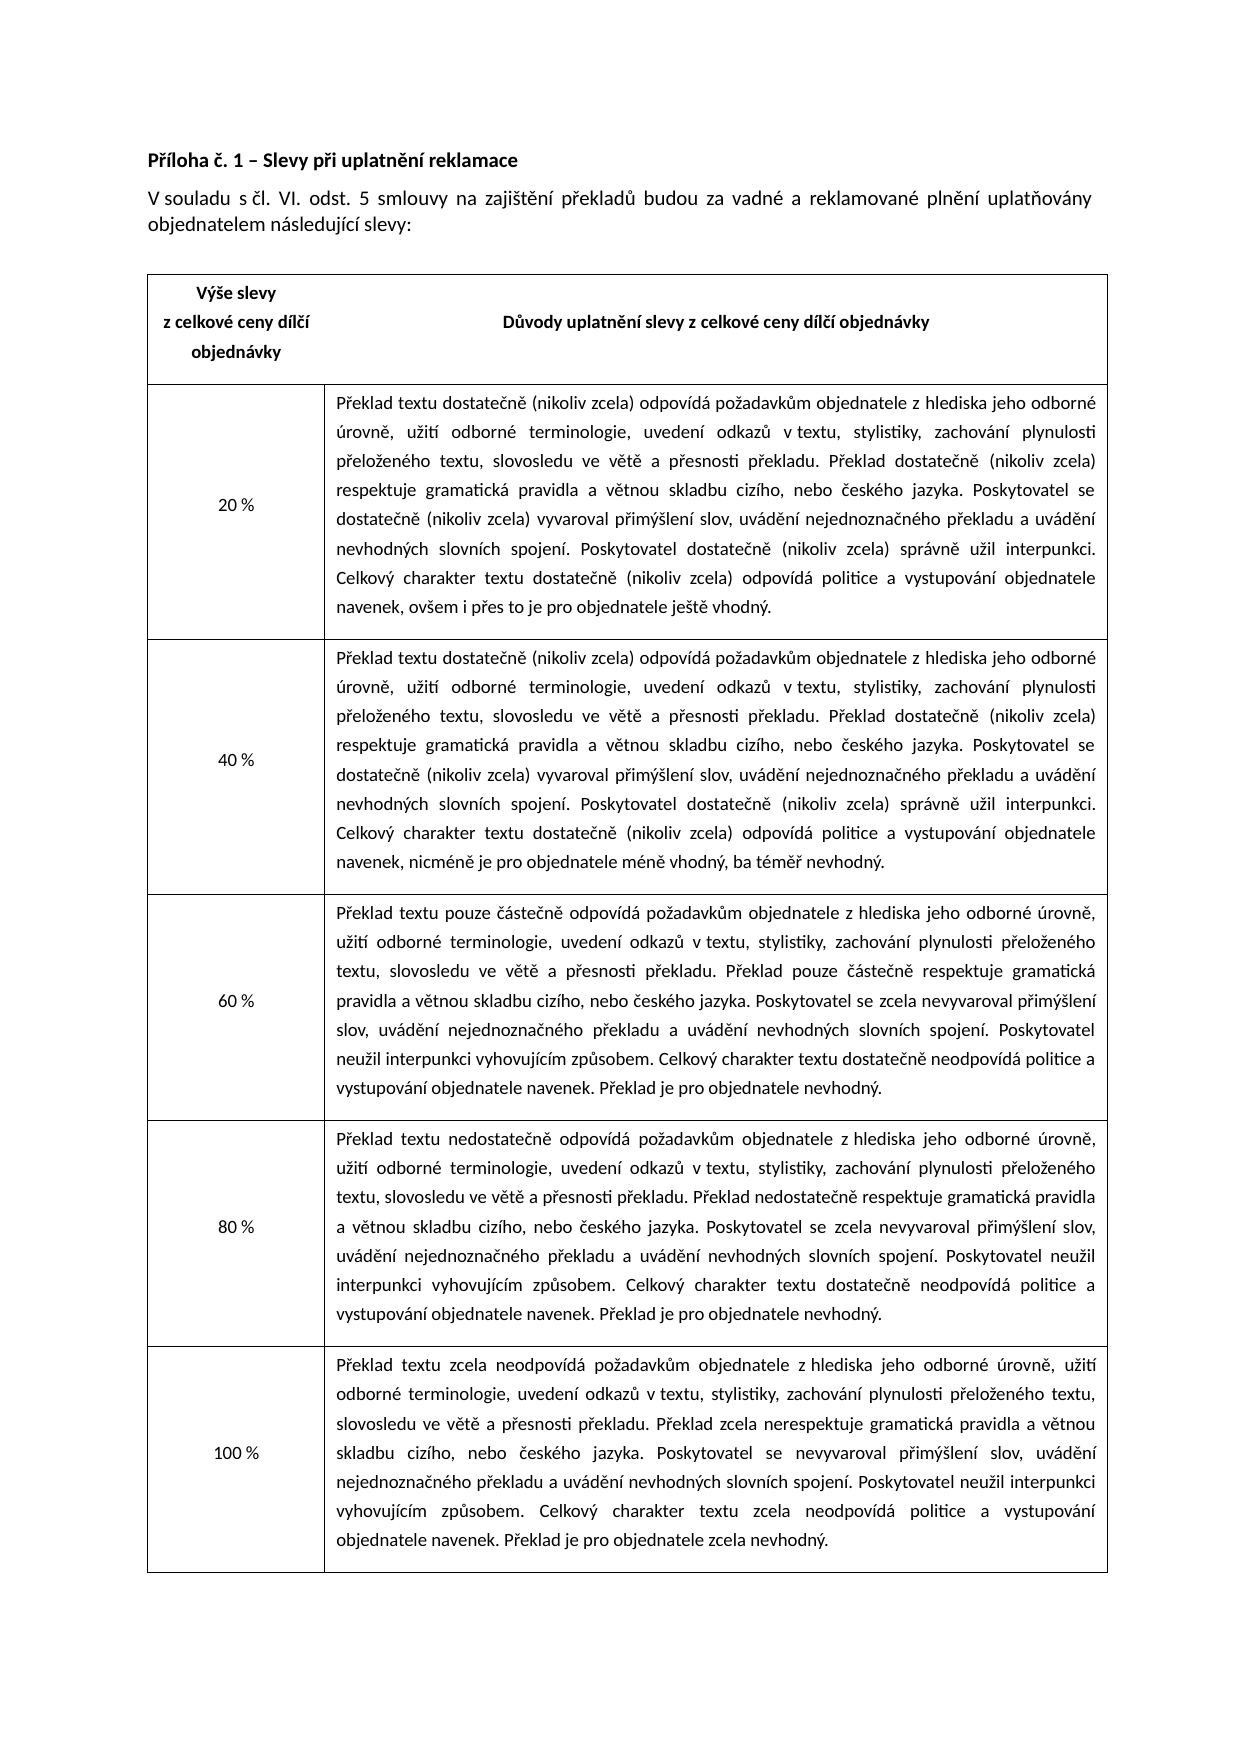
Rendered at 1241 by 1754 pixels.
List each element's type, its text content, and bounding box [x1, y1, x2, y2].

table_cell Překlad textu dostatečně (nikoliv zcela) odpovídá požadavkům objednatele z hlediska jeho odborné úrovně, užití odborné terminologie, uvedení odkazů v textu, stylistiky, zachování plynulosti přeloženého textu, slovosledu ve větě a přesnosti překladu. Překlad dostatečně (nikoliv zcela) respektuje gramatická pravidla a větnou skladbu cizího, nebo českého jazyka. Poskytovatel se dostatečně (nikoliv zcela) vyvaroval přimýšlení slov, uvádění nejednoznačného překladu a uvádění nevhodných slovních spojení. Poskytovatel dostatečně (nikoliv zcela) správně užil interpunkci. Celkový charakter textu dostatečně (nikoliv zcela) odpovídá politice a vystupování objednatele navenek, ovšem i přes to je pro objednatele ještě vhodný. [325, 385, 1107, 639]
table_cell 80 % [148, 1121, 324, 1346]
text V souladu s čl. VI. odst. 5 smlouvy na zajištění překladů budou za vadné a reklamované plnění uplatňovány objednatelem následující slevy: [148, 186, 1093, 236]
table_cell 40 % [148, 640, 324, 894]
text Příloha č. 1 – Slevy při uplatnění reklamace [148, 148, 1093, 173]
table_cell Překlad textu nedostatečně odpovídá požadavkům objednatele z hlediska jeho odborné úrovně, užití odborné terminologie, uvedení odkazů v textu, stylistiky, zachování plynulosti přeloženého textu, slovosledu ve větě a přesnosti překladu. Překlad nedostatečně respektuje gramatická pravidla a větnou skladbu cizího, nebo českého jazyka. Poskytovatel se zcela nevyvaroval přimýšlení slov, uvádění nejednoznačného překladu a uvádění nevhodných slovních spojení. Poskytovatel neužil interpunkci vyhovujícím způsobem. Celkový charakter textu dostatečně neodpovídá politice a vystupování objednatele navenek. Překlad je pro objednatele nevhodný. [325, 1121, 1107, 1346]
table_header Výše slevy z celkové ceny dílčí objednávky [148, 275, 325, 384]
table_cell Překlad textu dostatečně (nikoliv zcela) odpovídá požadavkům objednatele z hlediska jeho odborné úrovně, užití odborné terminologie, uvedení odkazů v textu, stylistiky, zachování plynulosti přeloženého textu, slovosledu ve větě a přesnosti překladu. Překlad dostatečně (nikoliv zcela) respektuje gramatická pravidla a větnou skladbu cizího, nebo českého jazyka. Poskytovatel se dostatečně (nikoliv zcela) vyvaroval přimýšlení slov, uvádění nejednoznačného překladu a uvádění nevhodných slovních spojení. Poskytovatel dostatečně (nikoliv zcela) správně užil interpunkci. Celkový charakter textu dostatečně (nikoliv zcela) odpovídá politice a vystupování objednatele navenek, nicméně je pro objednatele méně vhodný, ba téměř nevhodný. [325, 640, 1107, 894]
table_cell Překlad textu pouze částečně odpovídá požadavkům objednatele z hlediska jeho odborné úrovně, užití odborné terminologie, uvedení odkazů v textu, stylistiky, zachování plynulosti přeloženého textu, slovosledu ve větě a přesnosti překladu. Překlad pouze částečně respektuje gramatická pravidla a větnou skladbu cizího, nebo českého jazyka. Poskytovatel se zcela nevyvaroval přimýšlení slov, uvádění nejednoznačného překladu a uvádění nevhodných slovních spojení. Poskytovatel neužil interpunkci vyhovujícím způsobem. Celkový charakter textu dostatečně neodpovídá politice a vystupování objednatele navenek. Překlad je pro objednatele nevhodný. [325, 895, 1107, 1120]
table_cell Překlad textu zcela neodpovídá požadavkům objednatele z hlediska jeho odborné úrovně, užití odborné terminologie, uvedení odkazů v textu, stylistiky, zachování plynulosti přeloženého textu, slovosledu ve větě a přesnosti překladu. Překlad zcela nerespektuje gramatická pravidla a větnou skladbu cizího, nebo českého jazyka. Poskytovatel se nevyvaroval přimýšlení slov, uvádění nejednoznačného překladu a uvádění nevhodných slovních spojení. Poskytovatel neužil interpunkci vyhovujícím způsobem. Celkový charakter textu zcela neodpovídá politice a vystupování objednatele navenek. Překlad je pro objednatele zcela nevhodný. [325, 1347, 1107, 1572]
table_cell 100 % [148, 1347, 324, 1572]
table_header Důvody uplatnění slevy z celkové ceny dílčí objednávky [325, 275, 1107, 384]
table_cell 20 % [148, 385, 324, 639]
table_cell 60 % [148, 895, 324, 1120]
